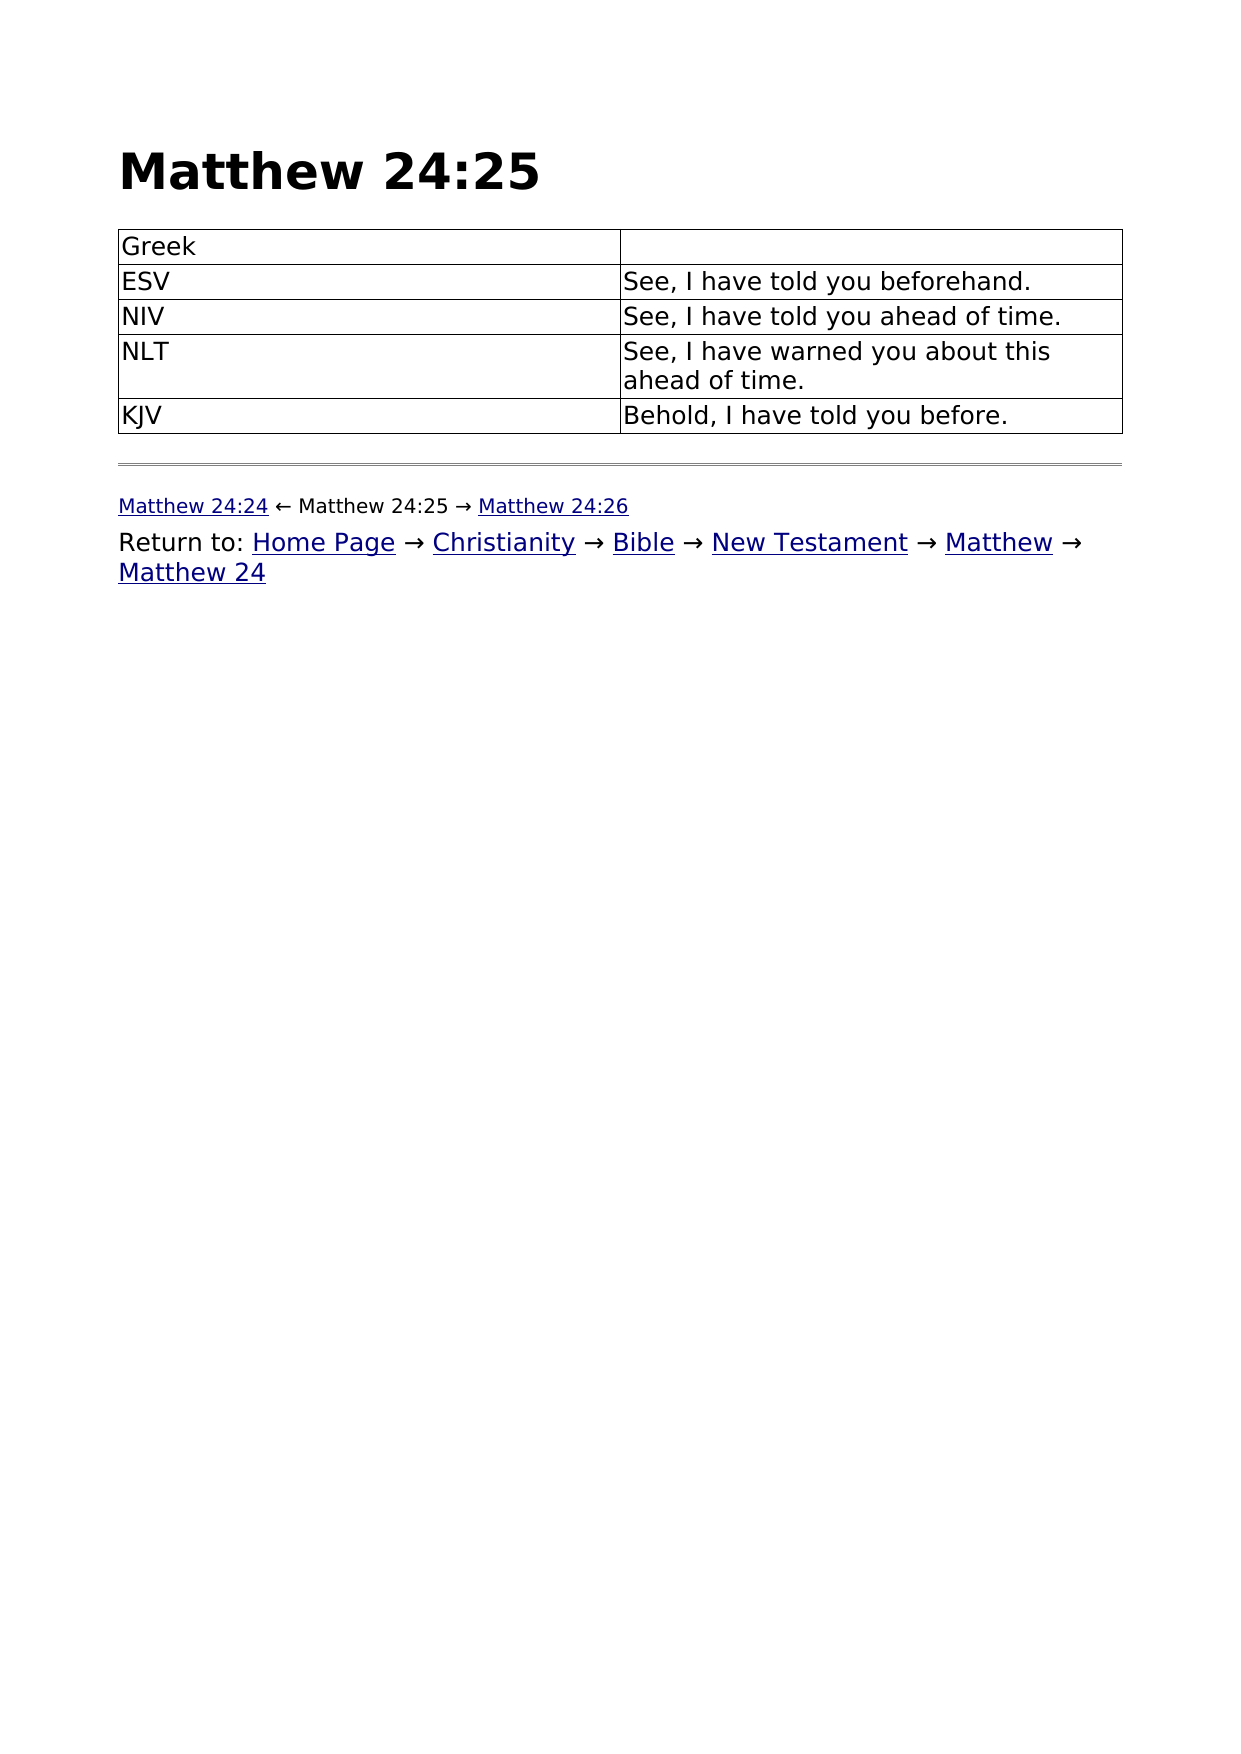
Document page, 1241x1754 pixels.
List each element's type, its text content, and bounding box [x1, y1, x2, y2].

table_cell Behold, I have told you before. [621, 399, 1122, 433]
table_cell KJV [119, 399, 620, 433]
table_cell See, I have warned you about this ahead of time. [621, 335, 1122, 398]
table_header Greek [119, 230, 620, 264]
text Return to: Home Page → Christianity → Bible → New Testament → Matthew → Matthew 24 [118, 529, 1122, 587]
table_cell ESV [119, 265, 620, 299]
table_cell NIV [119, 300, 620, 334]
table_cell See, I have told you beforehand. [621, 265, 1122, 299]
subtitle Matthew 24:25 [118, 143, 1122, 201]
table_header [621, 230, 1122, 264]
text Matthew 24:24 ← Matthew 24:25 → Matthew 24:26 [118, 494, 1122, 529]
table_cell See, I have told you ahead of time. [621, 300, 1122, 334]
table_cell NLT [119, 335, 620, 398]
